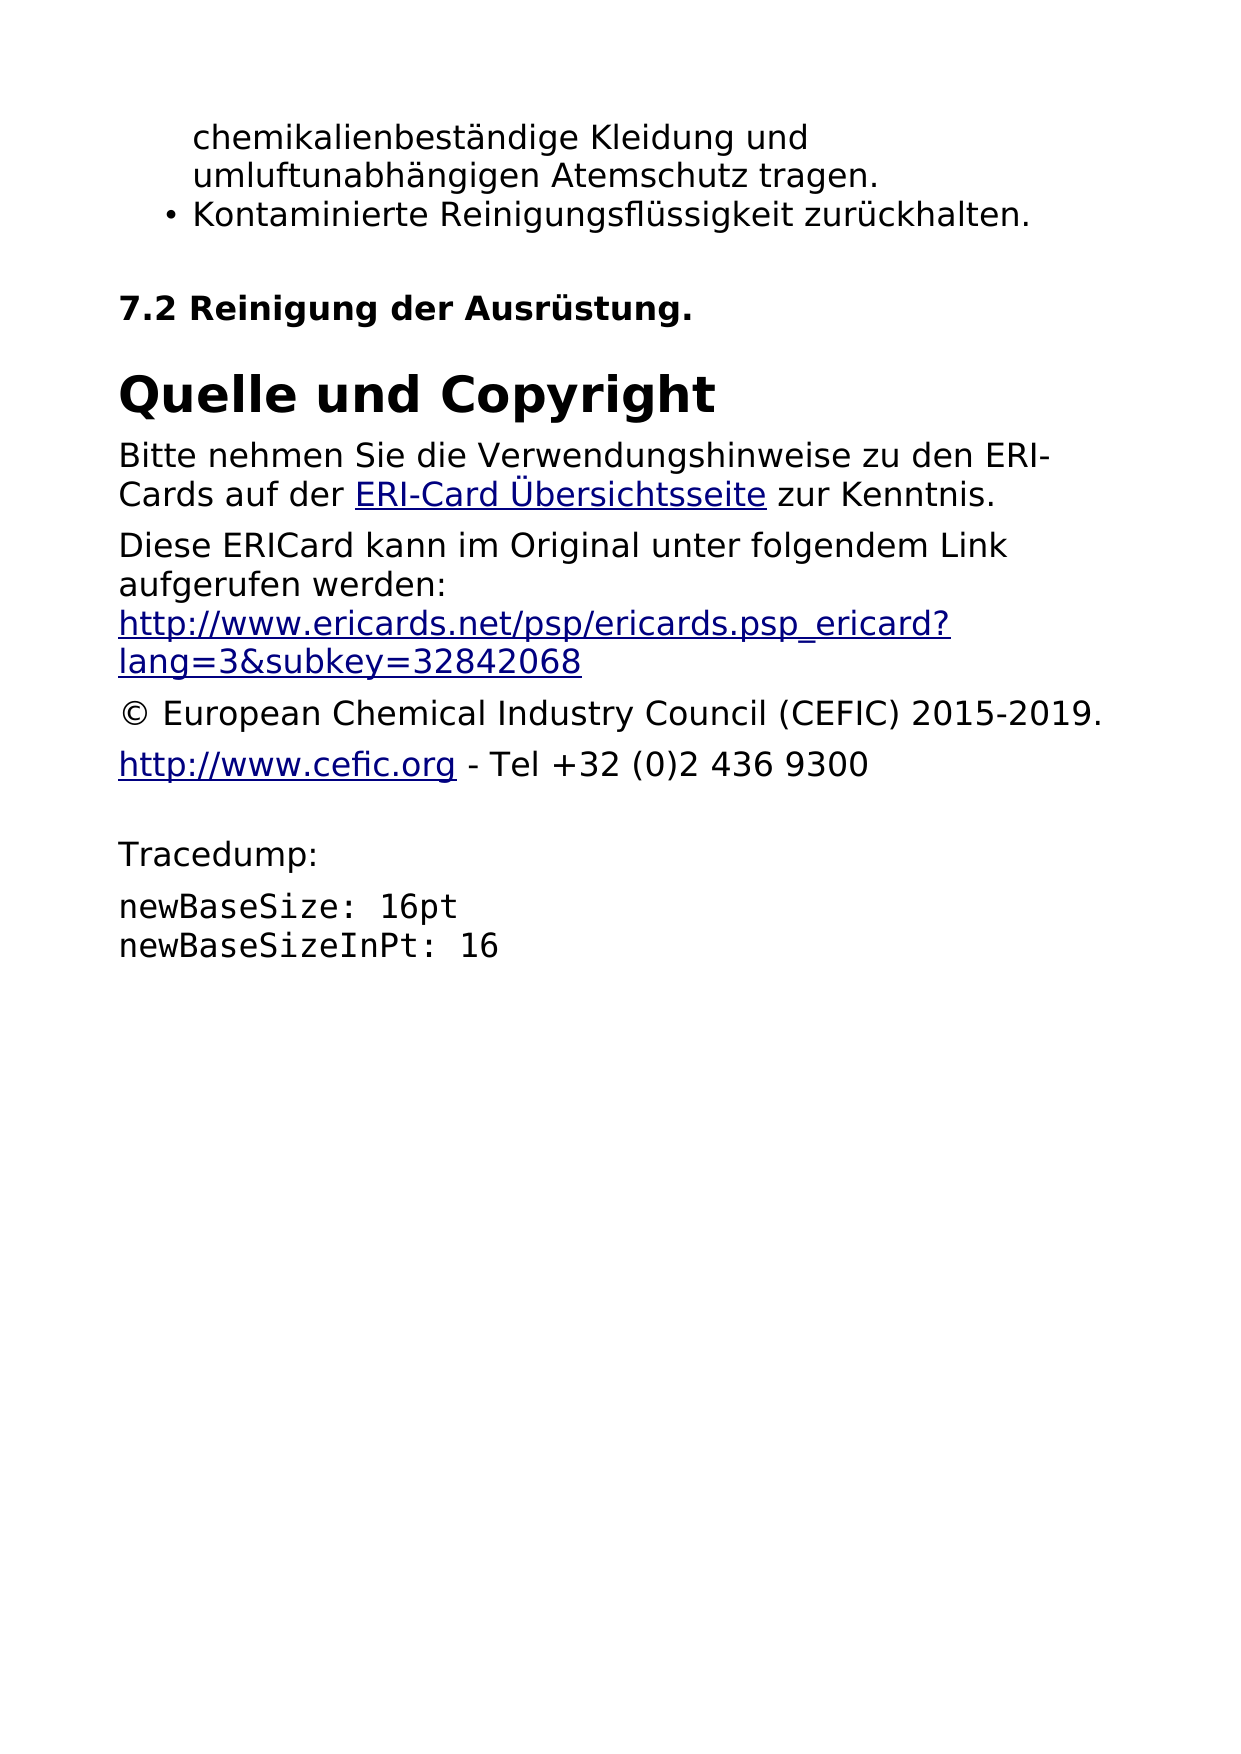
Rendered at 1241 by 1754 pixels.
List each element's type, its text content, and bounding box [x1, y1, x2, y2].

subtitle 7.2 Reinigung der Ausrüstung. [118, 289, 1122, 328]
text Bitte nehmen Sie die Verwendungshinweise zu den ERI-Cards auf der ERI-Card Übersichtsseite zur Kenntnis. [118, 436, 1122, 514]
text newBaseSize: 16pt newBaseSizeInPt: 16 [118, 887, 1122, 965]
list chemikalienbeständige Kleidung und umluftunabhängigen Atemschutz tragen. [177, 118, 1122, 196]
text http://www.cefic.org - Tel +32 (0)2 436 9300 [118, 746, 1122, 784]
text Tracedump: [118, 797, 1122, 875]
text Diese ERICard kann im Original unter folgendem Link aufgerufen werden: http://www.ericards.net/psp/ericards.psp_ericard?lang=3&subkey=32842068 [118, 526, 1122, 682]
subtitle Quelle und Copyright [118, 366, 1122, 424]
text © European Chemical Industry Council (CEFIC) 2015-2019. [118, 694, 1122, 733]
list Kontaminierte Reinigungsflüssigkeit zurückhalten. [177, 196, 1122, 235]
